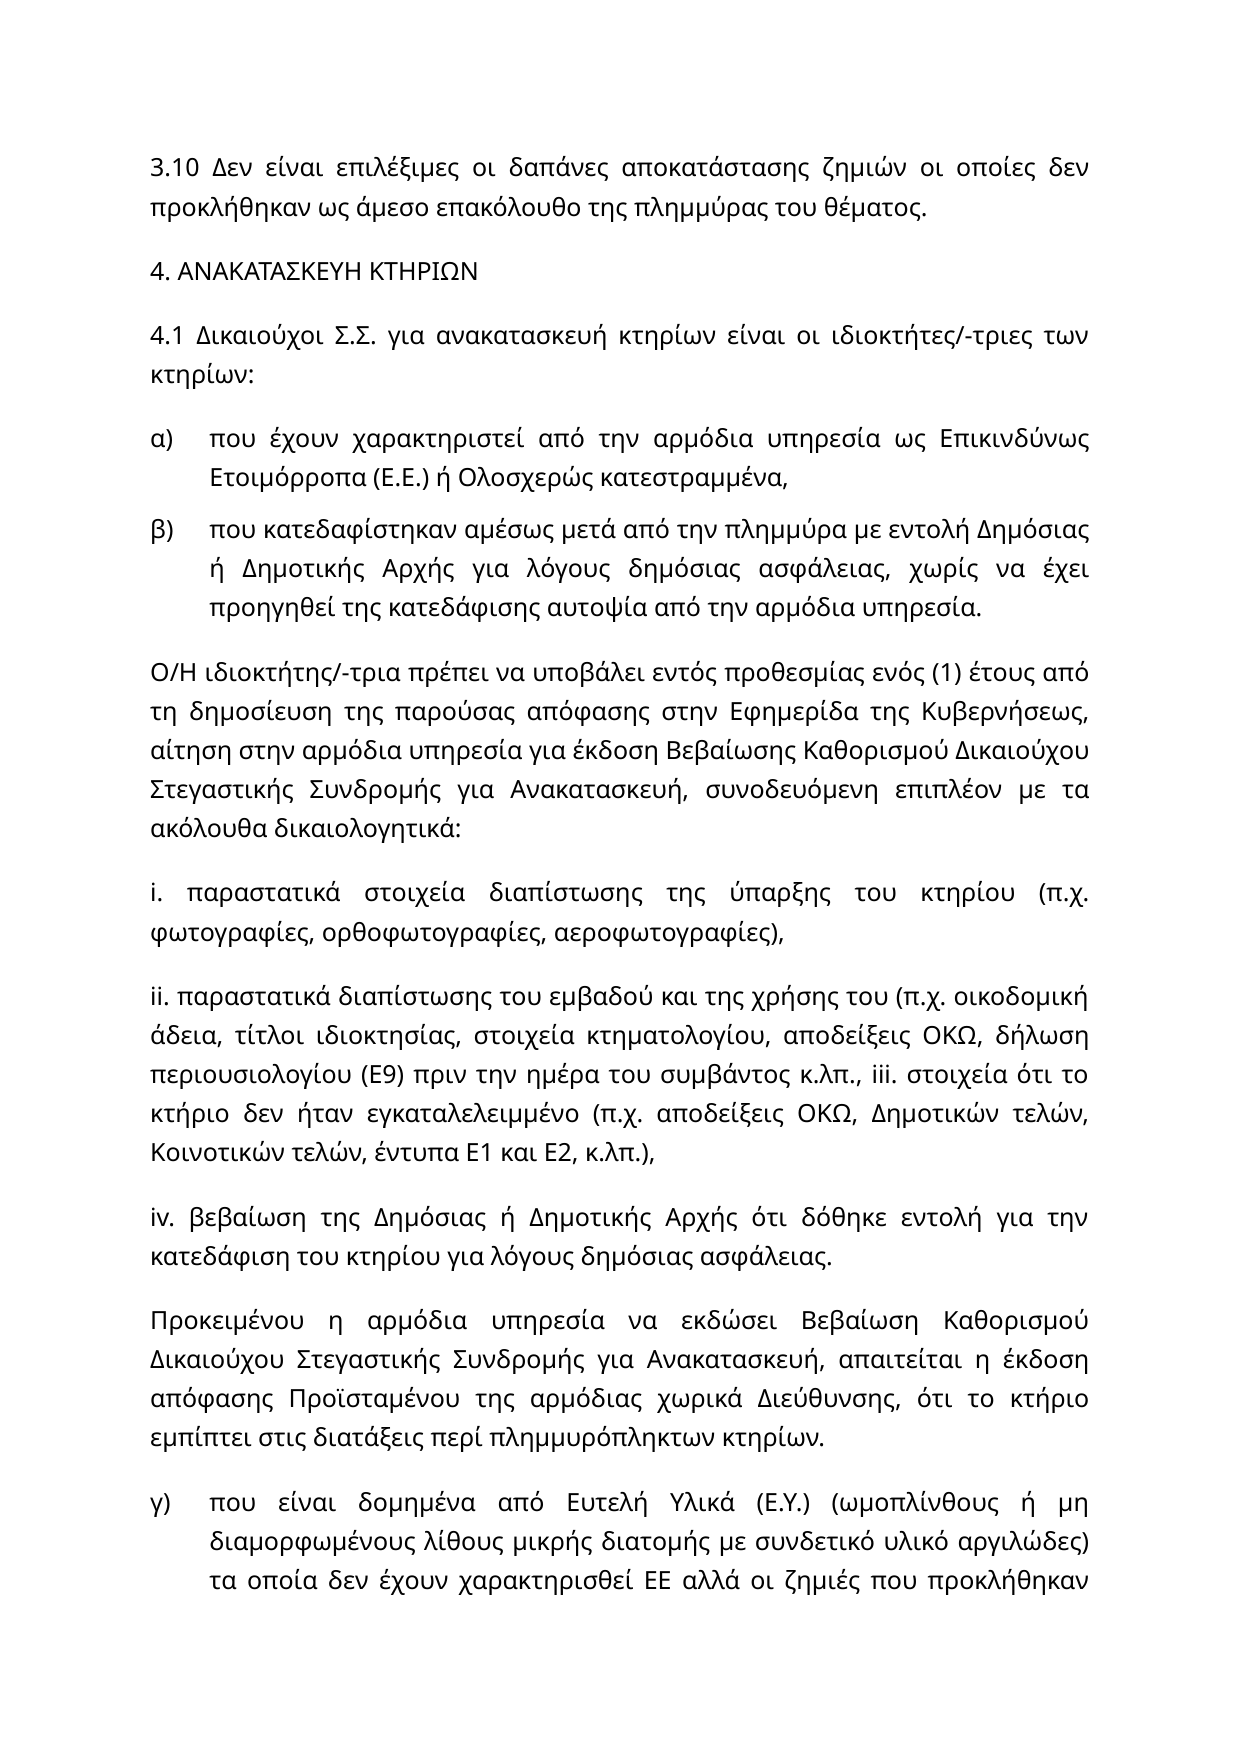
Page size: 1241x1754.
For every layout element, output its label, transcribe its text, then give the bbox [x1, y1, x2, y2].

text iv. βεβαίωση της Δημόσιας ή Δημοτικής Αρχής ότι δόθηκε εντολή για την κατεδάφιση του κτηρίου για λόγους δημόσιας ασφάλειας. [150, 1199, 1090, 1272]
text 3.10 Δεν είναι επιλέξιμες οι δαπάνες αποκατάστασης ζημιών οι οποίες δεν προκλήθηκαν ως άμεσο επακόλουθο της πλημμύρας του θέματος. [150, 150, 1090, 223]
list α) που έχουν χαρακτηριστεί από την αρμόδια υπηρεσία ως Επικινδύνως Ετοιμόρροπα (Ε.Ε.) ή Ολοσχερώς κατεστραμμένα, [150, 421, 1090, 494]
text ii. παραστατικά διαπίστωσης του εμβαδού και της χρήσης του (π.χ. οικοδομική άδεια, τίτλοι ιδιοκτησίας, στοιχεία κτηματολογίου, αποδείξεις ΟΚΩ, δήλωση περιουσιολογίου (Ε9) πριν την ημέρα του συμβάντος κ.λπ., iii. στοιχεία ότι το κτήριο δεν ήταν εγκαταλελειμμένο (π.χ. αποδείξεις ΟΚΩ, Δημοτικών τελών, Κοινοτικών τελών, έντυπα Ε1 και Ε2, κ.λπ.), [150, 978, 1090, 1169]
text O/Η ιδιοκτήτης/-τρια πρέπει να υποβάλει εντός προθεσμίας ενός (1) έτους από τη δημοσίευση της παρούσας απόφασης στην Εφημερίδα της Κυβερνήσεως, αίτηση στην αρμόδια υπηρεσία για έκδοση Βεβαίωσης Καθορισμού Δικαιούχου Στεγαστικής Συνδρομής για Ανακατασκευή, συνοδευόμενη επιπλέον με τα ακόλουθα δικαιολογητικά: [150, 654, 1090, 845]
list γ) που είναι δομημένα από Ευτελή Υλικά (Ε.Υ.) (ωμοπλίνθους ή μη διαμορφωμένους λίθους μικρής διατομής με συνδετικό υλικό αργιλώδες) τα οποία δεν έχουν χαρακτηρισθεί ΕΕ αλλά οι ζημιές που προκλήθηκαν [150, 1484, 1090, 1597]
text 4. ΑΝΑΚΑΤΑΣΚΕΥΗ ΚΤΗΡΙΩΝ [150, 253, 1090, 287]
text 4.1 Δικαιούχοι Σ.Σ. για ανακατασκευή κτηρίων είναι οι ιδιοκτήτες/-τριες των κτηρίων: [150, 317, 1090, 391]
list β) που κατεδαφίστηκαν αμέσως μετά από την πλημμύρα με εντολή Δημόσιας ή Δημοτικής Αρχής για λόγους δημόσιας ασφάλειας, χωρίς να έχει προηγηθεί της κατεδάφισης αυτοψία από την αρμόδια υπηρεσία. [150, 512, 1090, 624]
text Προκειμένου η αρμόδια υπηρεσία να εκδώσει Βεβαίωση Καθορισμού Δικαιούχου Στεγαστικής Συνδρομής για Ανακατασκευή, απαιτείται η έκδοση απόφασης Προϊσταμένου της αρμόδιας χωρικά Διεύθυνσης, ότι το κτήριο εμπίπτει στις διατάξεις περί πλημμυρόπληκτων κτηρίων. [150, 1302, 1090, 1454]
text i. παραστατικά στοιχεία διαπίστωσης της ύπαρξης του κτηρίου (π.χ. φωτογραφίες, ορθοφωτογραφίες, αεροφωτογραφίες), [150, 875, 1090, 948]
